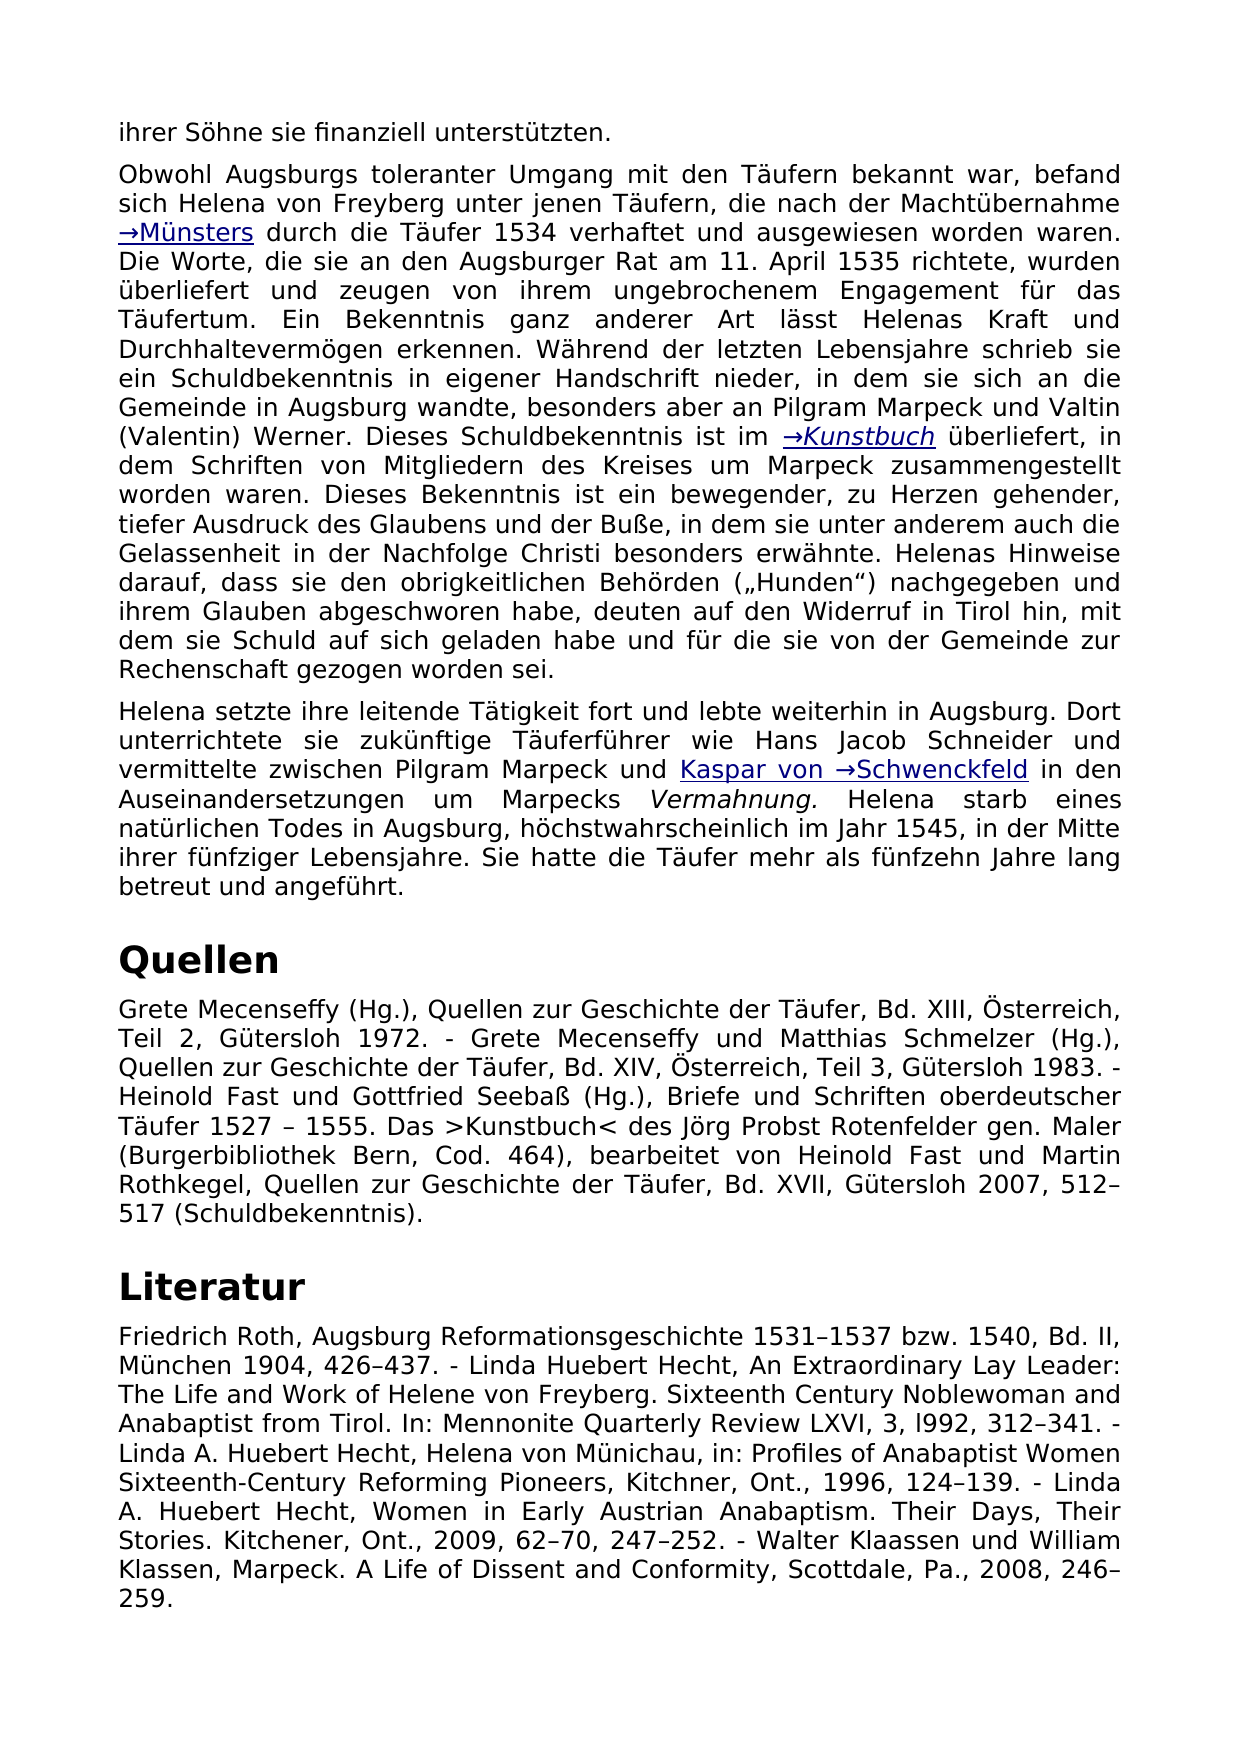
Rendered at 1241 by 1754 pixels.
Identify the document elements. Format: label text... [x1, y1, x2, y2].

text Helena setzte ihre leitende Tätigkeit fort und lebte weiterhin in Augsburg. Dort unterrichtete sie zukünftige Täuferführer wie Hans Jacob Schneider und vermittelte zwischen Pilgram Marpeck und Kaspar von →Schwenckfeld in den Auseinandersetzungen um Marpecks Vermahnung. Helena starb eines natürlichen Todes in Augsburg, höchstwahrscheinlich im Jahr 1545, in der Mitte ihrer fünfziger Lebensjahre. Sie hatte die Täufer mehr als fünfzehn Jahre lang betreut und angeführt. [118, 697, 1122, 901]
text ihrer Söhne sie finanziell unterstützten. [118, 118, 1122, 147]
subtitle Literatur [118, 1266, 1122, 1309]
text Obwohl Augsburgs toleranter Umgang mit den Täufern bekannt war, befand sich Helena von Freyberg unter jenen Täufern, die nach der Machtübernahme →Münsters durch die Täufer 1534 verhaftet und ausgewiesen worden waren. Die Worte, die sie an den Augsburger Rat am 11. April 1535 richtete, wurden überliefert und zeugen von ihrem ungebrochenem Engagement für das Täufertum. Ein Bekenntnis ganz anderer Art lässt Helenas Kraft und Durchhaltevermögen erkennen. Während der letzten Lebensjahre schrieb sie ein Schuldbekenntnis in eigener Handschrift nieder, in dem sie sich an die Gemeinde in Augsburg wandte, besonders aber an Pilgram Marpeck und Valtin (Valentin) Werner. Dieses Schuldbekenntnis ist im →Kunstbuch überliefert, in dem Schriften von Mitgliedern des Kreises um Marpeck zusammengestellt worden waren. Dieses Bekenntnis ist ein bewegender, zu Herzen gehender, tiefer Ausdruck des Glaubens und der Buße, in dem sie unter anderem auch die Gelassenheit in der Nachfolge Christi besonders erwähnte. Helenas Hinweise darauf, dass sie den obrigkeitlichen Behörden („Hunden“) nachgegeben und ihrem Glauben abgeschworen habe, deuten auf den Widerruf in Tirol hin, mit dem sie Schuld auf sich geladen habe und für die sie von der Gemeinde zur Rechenschaft gezogen worden sei. [118, 160, 1122, 685]
text Friedrich Roth, Augsburg Reformationsgeschichte 1531–1537 bzw. 1540, Bd. II, München 1904, 426–437. - Linda Huebert Hecht, An Extraordinary Lay Leader: The Life and Work of Helene von Freyberg. Sixteenth Century Noblewoman and Anabaptist from Tirol. In: Mennonite Quarterly Review LXVI, 3, l992, 312–341. - Linda A. Huebert Hecht, Helena von Münichau, in: Profiles of Anabaptist Women Sixteenth-Century Reforming Pioneers, Kitchner, Ont., 1996, 124–139. - Linda A. Huebert Hecht, Women in Early Austrian Anabaptism. Their Days, Their Stories. Kitchener, Ont., 2009, 62–70, 247–252. - Walter Klaassen und William Klassen, Marpeck. A Life of Dissent and Conformity, Scottdale, Pa., 2008, 246–259. [118, 1322, 1122, 1614]
subtitle Quellen [118, 939, 1122, 983]
text Grete Mecenseffy (Hg.), Quellen zur Geschichte der Täufer, Bd. XIII, Österreich, Teil 2, Gütersloh 1972. - Grete Mecenseffy und Matthias Schmelzer (Hg.), Quellen zur Geschichte der Täufer, Bd. XIV, Österreich, Teil 3, Gütersloh 1983. - Heinold Fast und Gottfried Seebaß (Hg.), Briefe und Schriften oberdeutscher Täufer 1527 – 1555. Das >Kunstbuch< des Jörg Probst Rotenfelder gen. Maler (Burgerbibliothek Bern, Cod. 464), bearbeitet von Heinold Fast und Martin Rothkegel, Quellen zur Geschichte der Täufer, Bd. XVII, Gütersloh 2007, 512–517 (Schuldbekenntnis). [118, 995, 1122, 1228]
